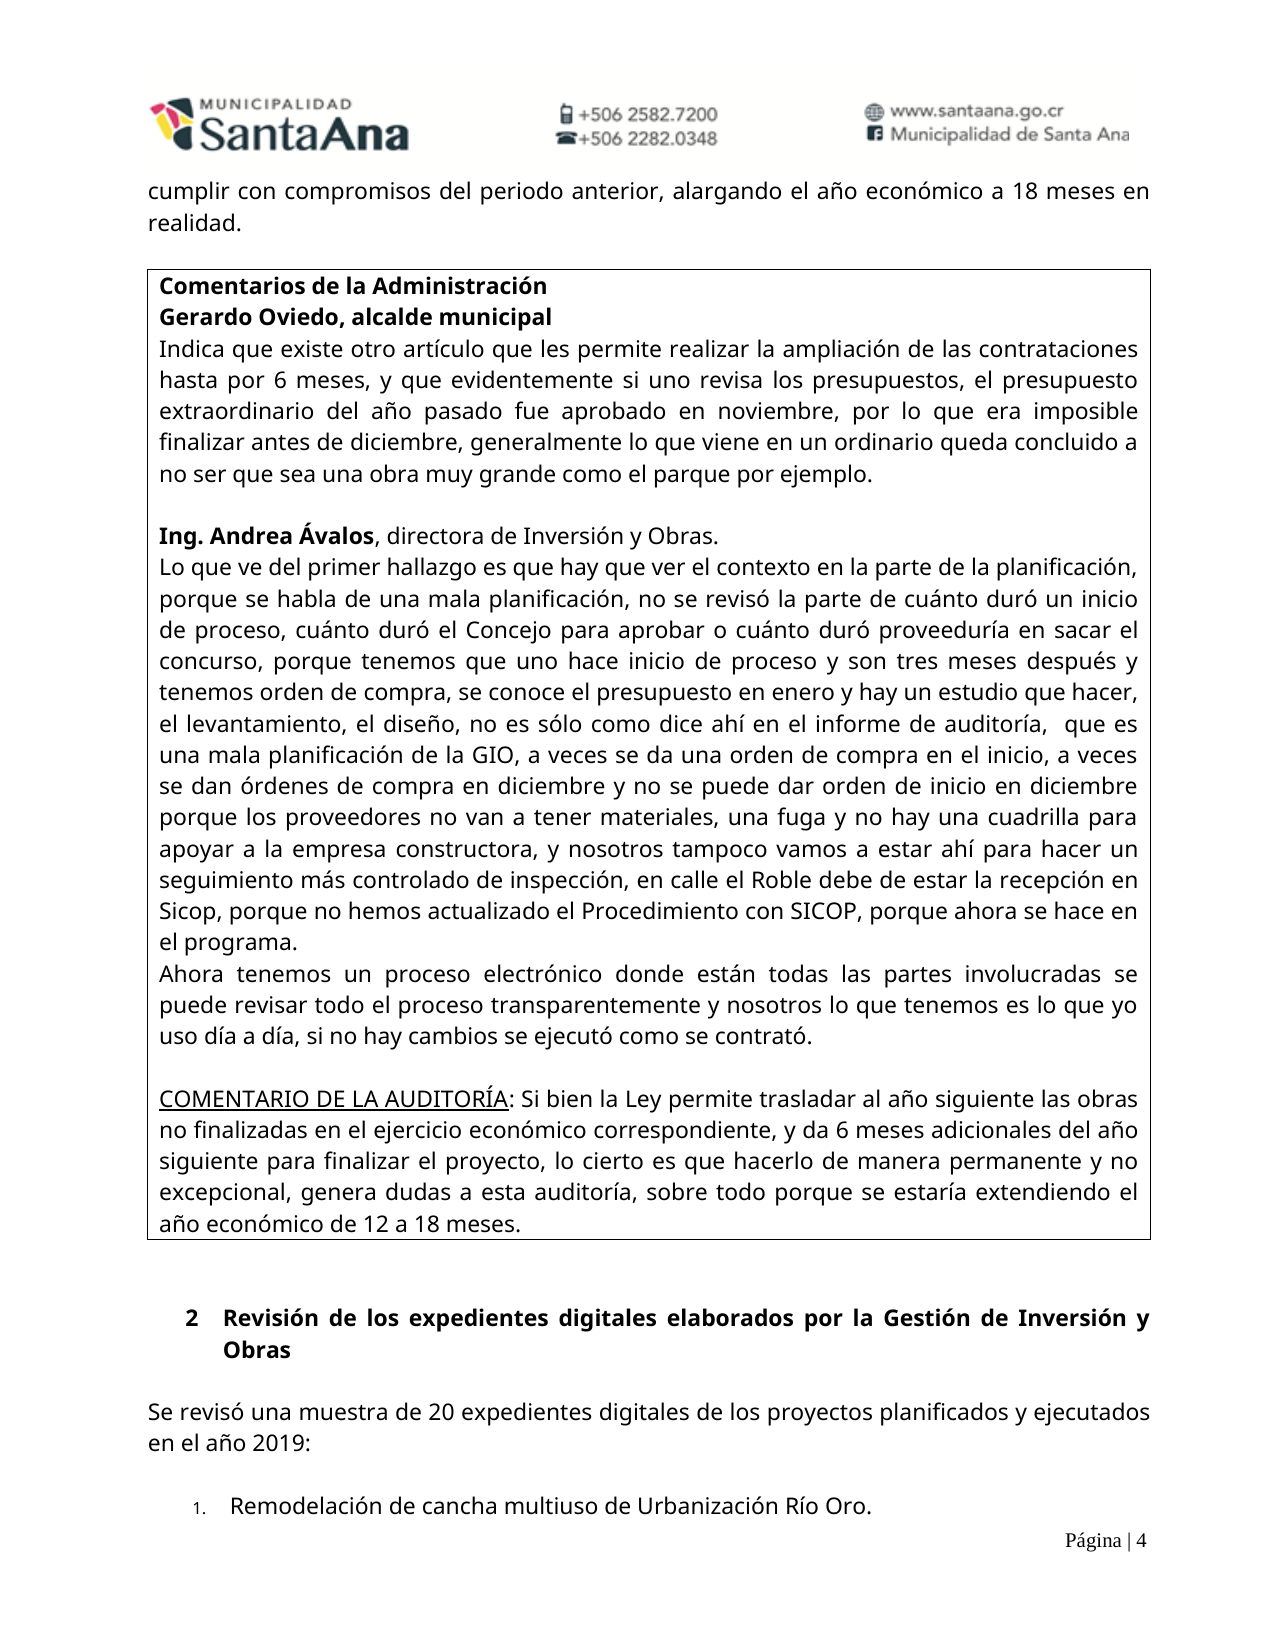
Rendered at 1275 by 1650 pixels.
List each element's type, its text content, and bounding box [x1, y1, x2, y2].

text Se revisó una muestra de 20 expedientes digitales de los proyectos planificados y ejecutados en el año 2019: [148, 1396, 1152, 1459]
table_header Comentarios de la Administración Gerardo Oviedo, alcalde municipal Indica que existe otro artículo que les permite realizar la ampliación de las contrataciones hasta por 6 meses, y que evidentemente si uno revisa los presupuestos, el presupuesto extraordinario del año pasado fue aprobado en noviembre, por lo que era imposible finalizar antes de diciembre, generalmente lo que viene en un ordinario queda concluido a no ser que sea una obra muy grande como el parque por ejemplo. Ing. Andrea Ávalos, directora de Inversión y Obras. Lo que ve del primer hallazgo es que hay que ver el contexto en la parte de la planificación, porque se habla de una mala planificación, no se revisó la parte de cuánto duró un inicio de proceso, cuánto duró el Concejo para aprobar o cuánto duró proveeduría en sacar el concurso, porque tenemos que uno hace inicio de proceso y son tres meses después y tenemos orden de compra, se conoce el presupuesto en enero y hay un estudio que hacer, el levantamiento, el diseño, no es sólo como dice ahí en el informe de auditoría, que es una mala planificación de la GIO, a veces se da una orden de compra en el inicio, a veces se dan órdenes de compra en diciembre y no se puede dar orden de inicio en diciembre porque los proveedores no van a tener materiales, una fuga y no hay una cuadrilla para apoyar a la empresa constructora, y nosotros tampoco vamos a estar ahí para hacer un seguimiento más controlado de inspección, en calle el Roble debe de estar la recepción en Sicop, porque no hemos actualizado el Procedimiento con SICOP, porque ahora se hace en el programa. Ahora tenemos un proceso electrónico donde están todas las partes involucradas se puede revisar todo el proceso transparentemente y nosotros lo que tenemos es lo que yo uso día a día, si no hay cambios se ejecutó como se contrató. COMENTARIO DE LA AUDITORÍA: Si bien la Ley permite trasladar al año siguiente las obras no finalizadas en el ejercicio económico correspondiente, y da 6 meses adicionales del año siguiente para finalizar el proyecto, lo cierto es que hacerlo de manera permanente y no excepcional, genera dudas a esta auditoría, sobre todo porque se estaría extendiendo el año económico de 12 a 18 meses. [148, 270, 1150, 1239]
list Remodelación de cancha multiuso de Urbanización Río Oro. [192, 1490, 1152, 1521]
list Revisión de los expedientes digitales elaborados por la Gestión de Inversión y Obras [185, 1302, 1152, 1365]
text cumplir con compromisos del periodo anterior, alargando el año económico a 18 meses en realidad. [148, 175, 1152, 238]
